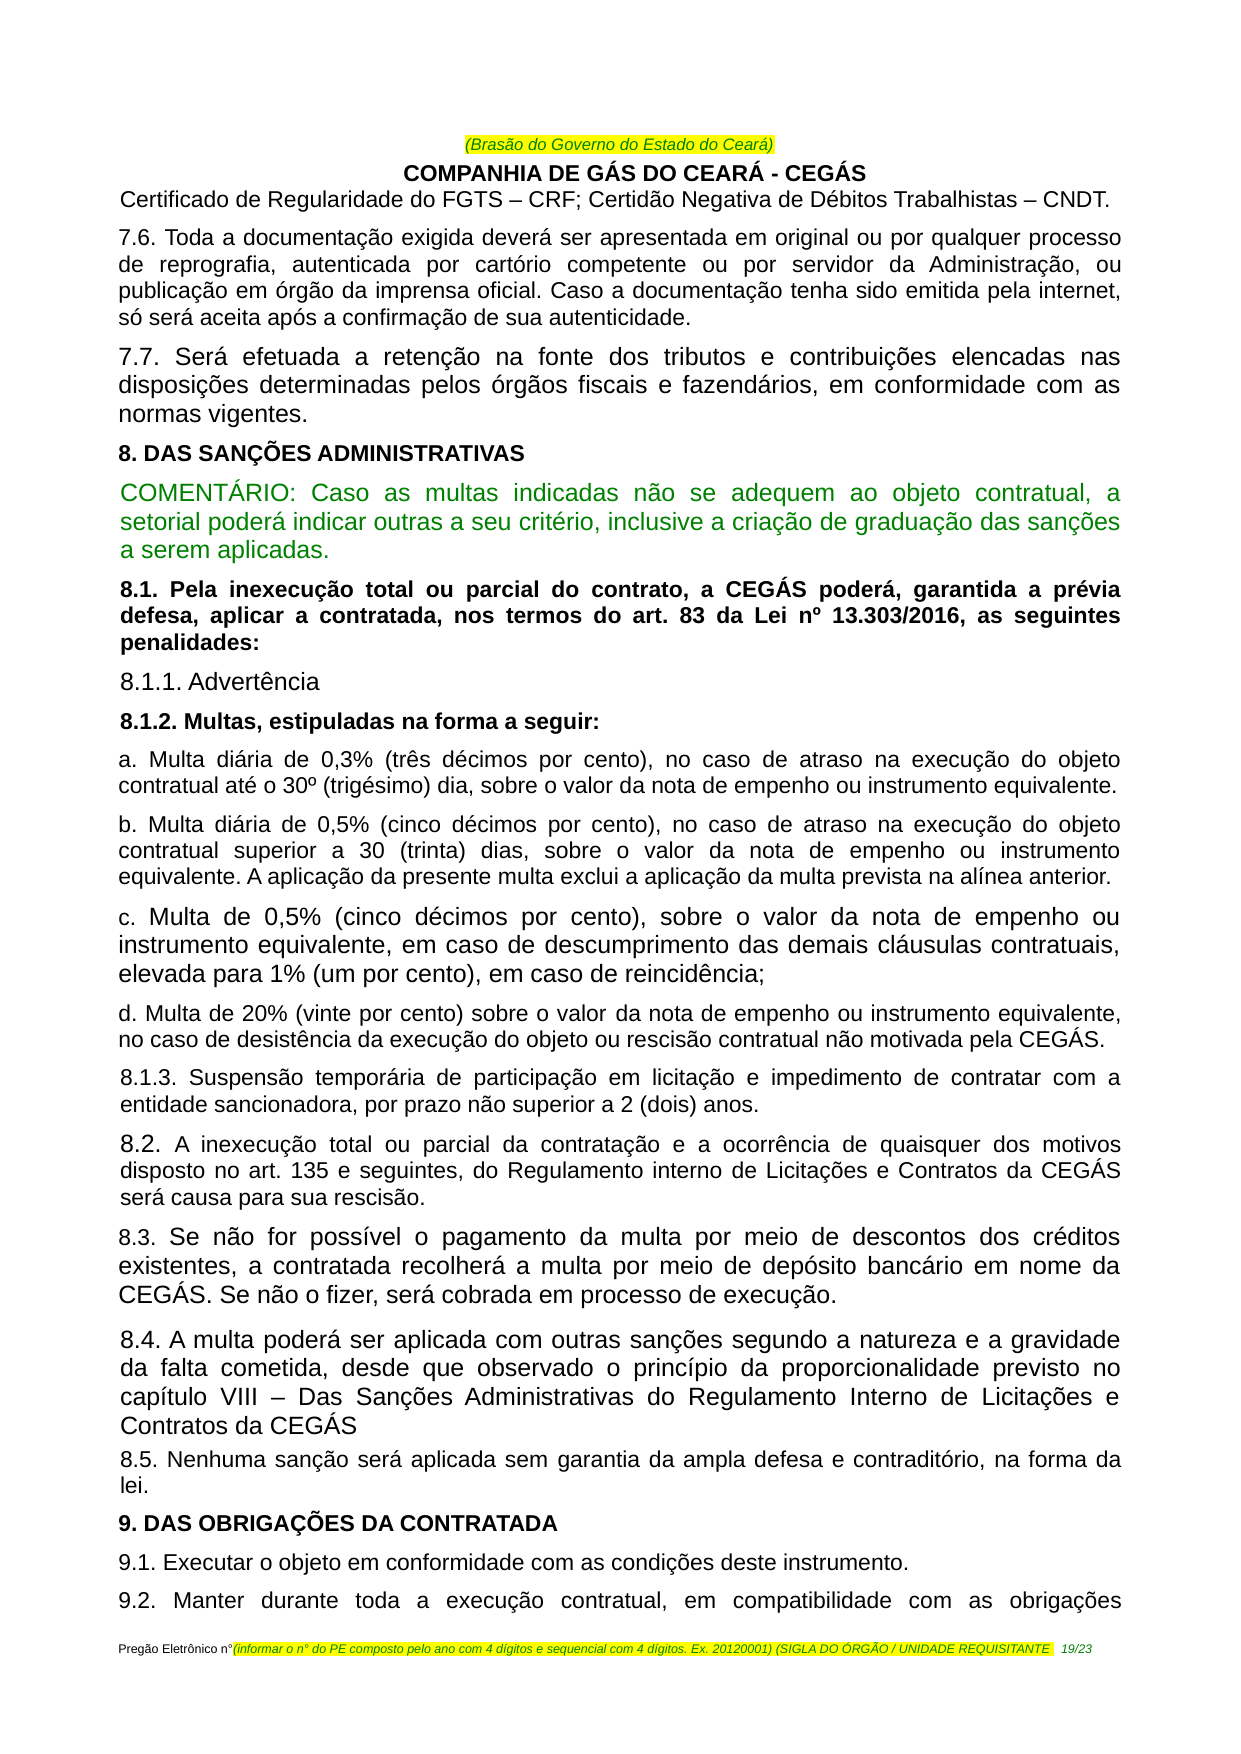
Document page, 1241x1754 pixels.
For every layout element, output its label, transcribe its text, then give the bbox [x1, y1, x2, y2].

text 8.4. A multa poderá ser aplicada com outras sanções segundo a natureza e a gravidade da falta cometida, desde que observado o princípio da proporcionalidade previsto no capítulo VIII – Das Sanções Administrativas do Regulamento Interno de Licitações e Contratos da CEGÁS [120, 1325, 1122, 1440]
text a. Multa diária de 0,3% (três décimos por cento), no caso de atraso na execução do objeto contratual até o 30º (trigésimo) dia, sobre o valor da nota de empenho ou instrumento equivalente. [118, 746, 1122, 799]
text 8.5. Nenhuma sanção será aplicada sem garantia da ampla defesa e contraditório, na forma da lei. [120, 1446, 1122, 1498]
text 8. DAS SANÇÕES ADMINISTRATIVAS [118, 440, 1122, 466]
text d. Multa de 20% (vinte por cento) sobre o valor da nota de empenho ou instrumento equivalente, no caso de desistência da execução do objeto ou rescisão contratual não motivada pela CEGÁS. [118, 999, 1122, 1052]
text 9.1. Executar o objeto em conformidade com as condições deste instrumento. [118, 1548, 1122, 1575]
text 8.3. Se não for possível o pagamento da multa por meio de descontos dos créditos existentes, a contratada recolherá a multa por meio de depósito bancário em nome da CEGÁS. Se não o fizer, será cobrada em processo de execução. [118, 1222, 1122, 1308]
text b. Multa diária de 0,5% (cinco décimos por cento), no caso de atraso na execução do objeto contratual superior a 30 (trinta) dias, sobre o valor da nota de empenho ou instrumento equivalente. A aplicação da presente multa exclui a aplicação da multa prevista na alínea anterior. [118, 811, 1122, 889]
text 8.2. A inexecução total ou parcial da contratação e a ocorrência de quaisquer dos motivos disposto no art. 135 e seguintes, do Regulamento interno de Licitações e Contratos da CEGÁS será causa para sua rescisão. [120, 1129, 1122, 1210]
text 8.1. Pela inexecução total ou parcial do contrato, a CEGÁS poderá, garantida a prévia defesa, aplicar a contratada, nos termos do art. 83 da Lei nº 13.303/2016, as seguintes penalidades: [120, 576, 1122, 655]
text c. Multa de 0,5% (cinco décimos por cento), sobre o valor da nota de empenho ou instrumento equivalente, em caso de descumprimento das demais cláusulas contratuais, elevada para 1% (um por cento), em caso de reincidência; [118, 901, 1122, 988]
text 8.1.3. Suspensão temporária de participação em licitação e impedimento de contratar com a entidade sancionadora, por prazo não superior a 2 (dois) anos. [120, 1064, 1122, 1117]
text 7.7. Será efetuada a retenção na fonte dos tributos e contribuições elencadas nas disposições determinadas pelos órgãos fiscais e fazendários, em conformidade com as normas vigentes. [118, 342, 1122, 428]
text Certificado de Regularidade do FGTS – CRF; Certidão Negativa de Débitos Trabalhistas – CNDT. [119, 186, 1122, 212]
text 8.1.1. Advertência [120, 667, 1122, 696]
text 7.6. Toda a documentação exigida deverá ser apresentada em original ou por qualquer processo de reprografia, autenticada por cartório competente ou por servidor da Administração, ou publicação em órgão da imprensa oficial. Caso a documentação tenha sido emitida pela internet, só será aceita após a confirmação de sua autenticidade. [118, 224, 1122, 330]
text 9. DAS OBRIGAÇÕES DA CONTRATADA [118, 1510, 1122, 1537]
text COMENTÁRIO: Caso as multas indicadas não se adequem ao objeto contratual, a setorial poderá indicar outras a seu critério, inclusive a criação de graduação das sanções a serem aplicadas. [120, 478, 1122, 564]
text 8.1.2. Multas, estipuladas na forma a seguir: [120, 708, 1122, 734]
text 9.2. Manter durante toda a execução contratual, em compatibilidade com as obrigações [118, 1587, 1122, 1613]
